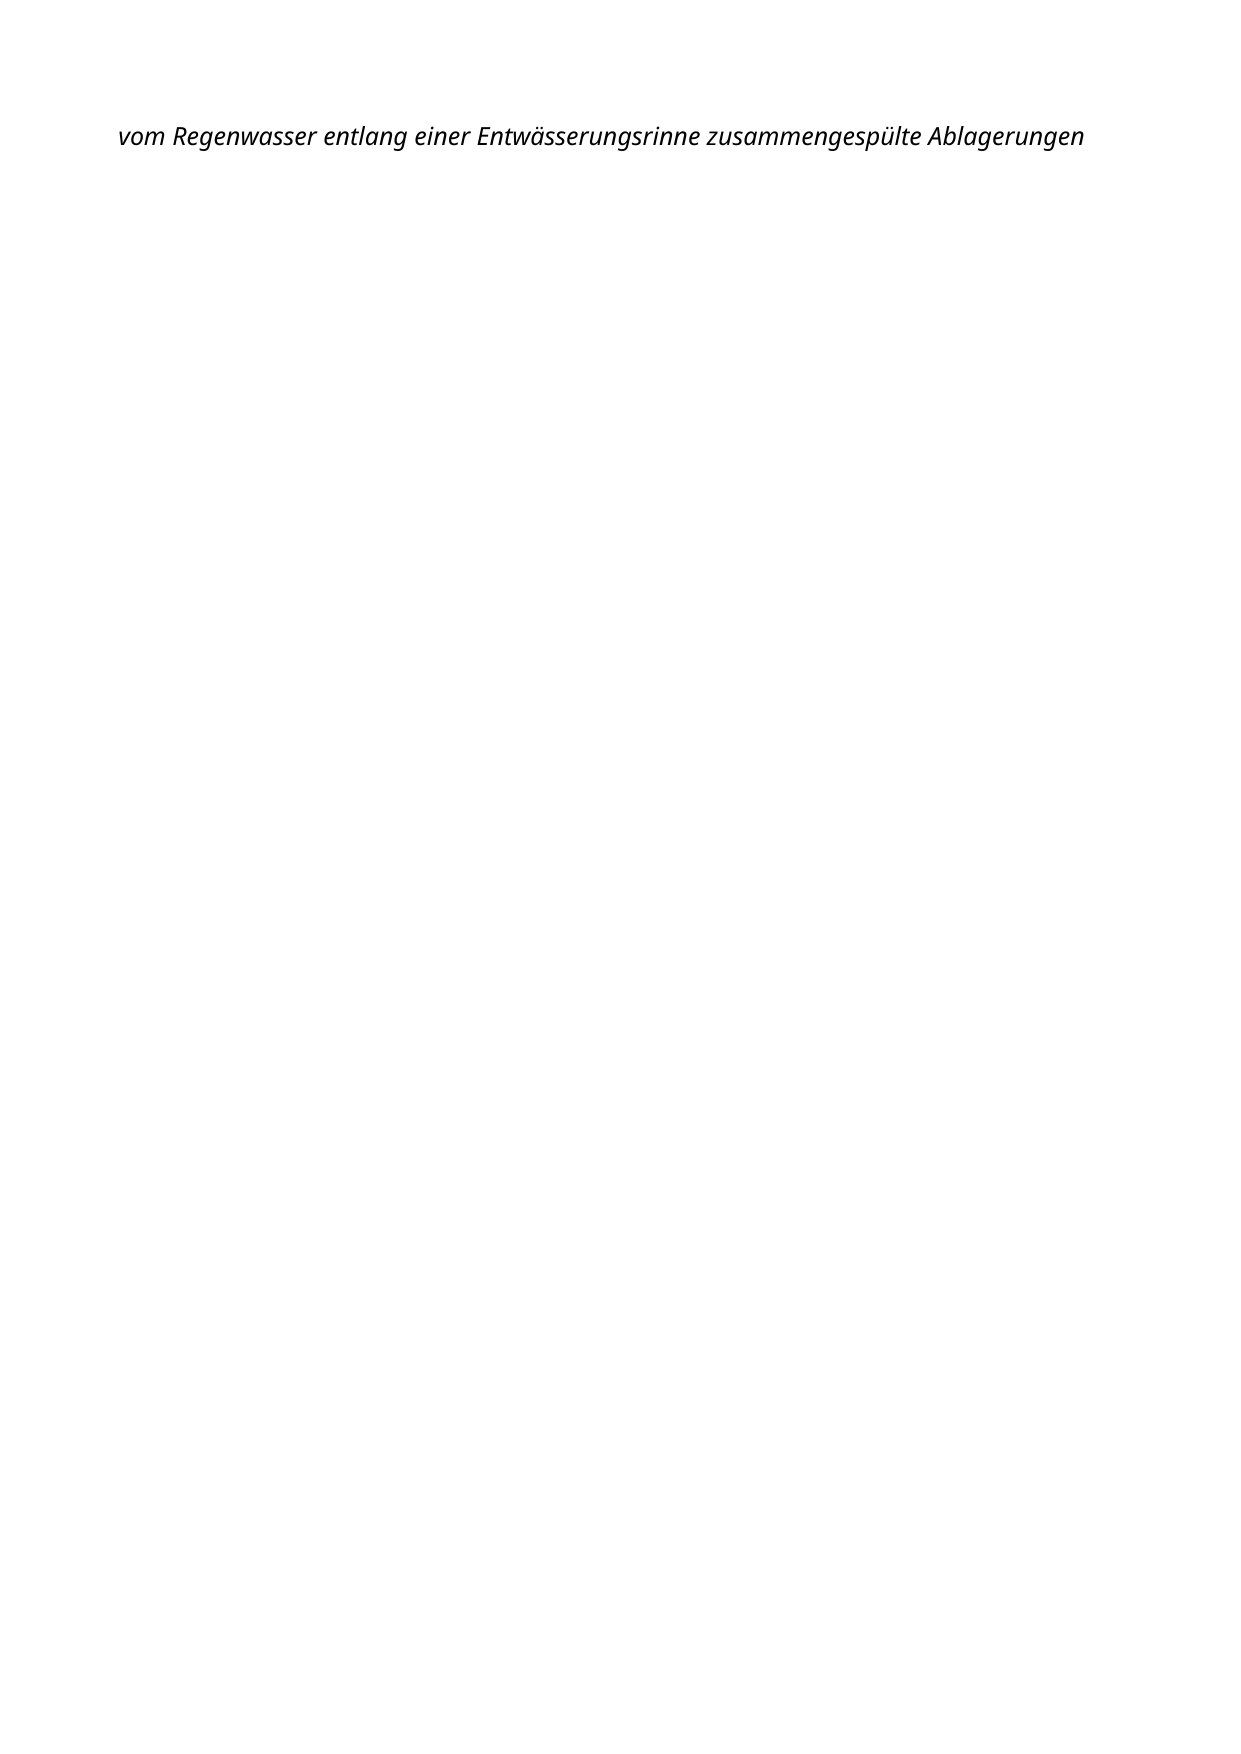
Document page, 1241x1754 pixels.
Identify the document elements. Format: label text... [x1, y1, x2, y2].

text vom Regenwasser entlang einer Entwässerungsrinne zusammengespülte Ablagerungen [118, 118, 1122, 152]
